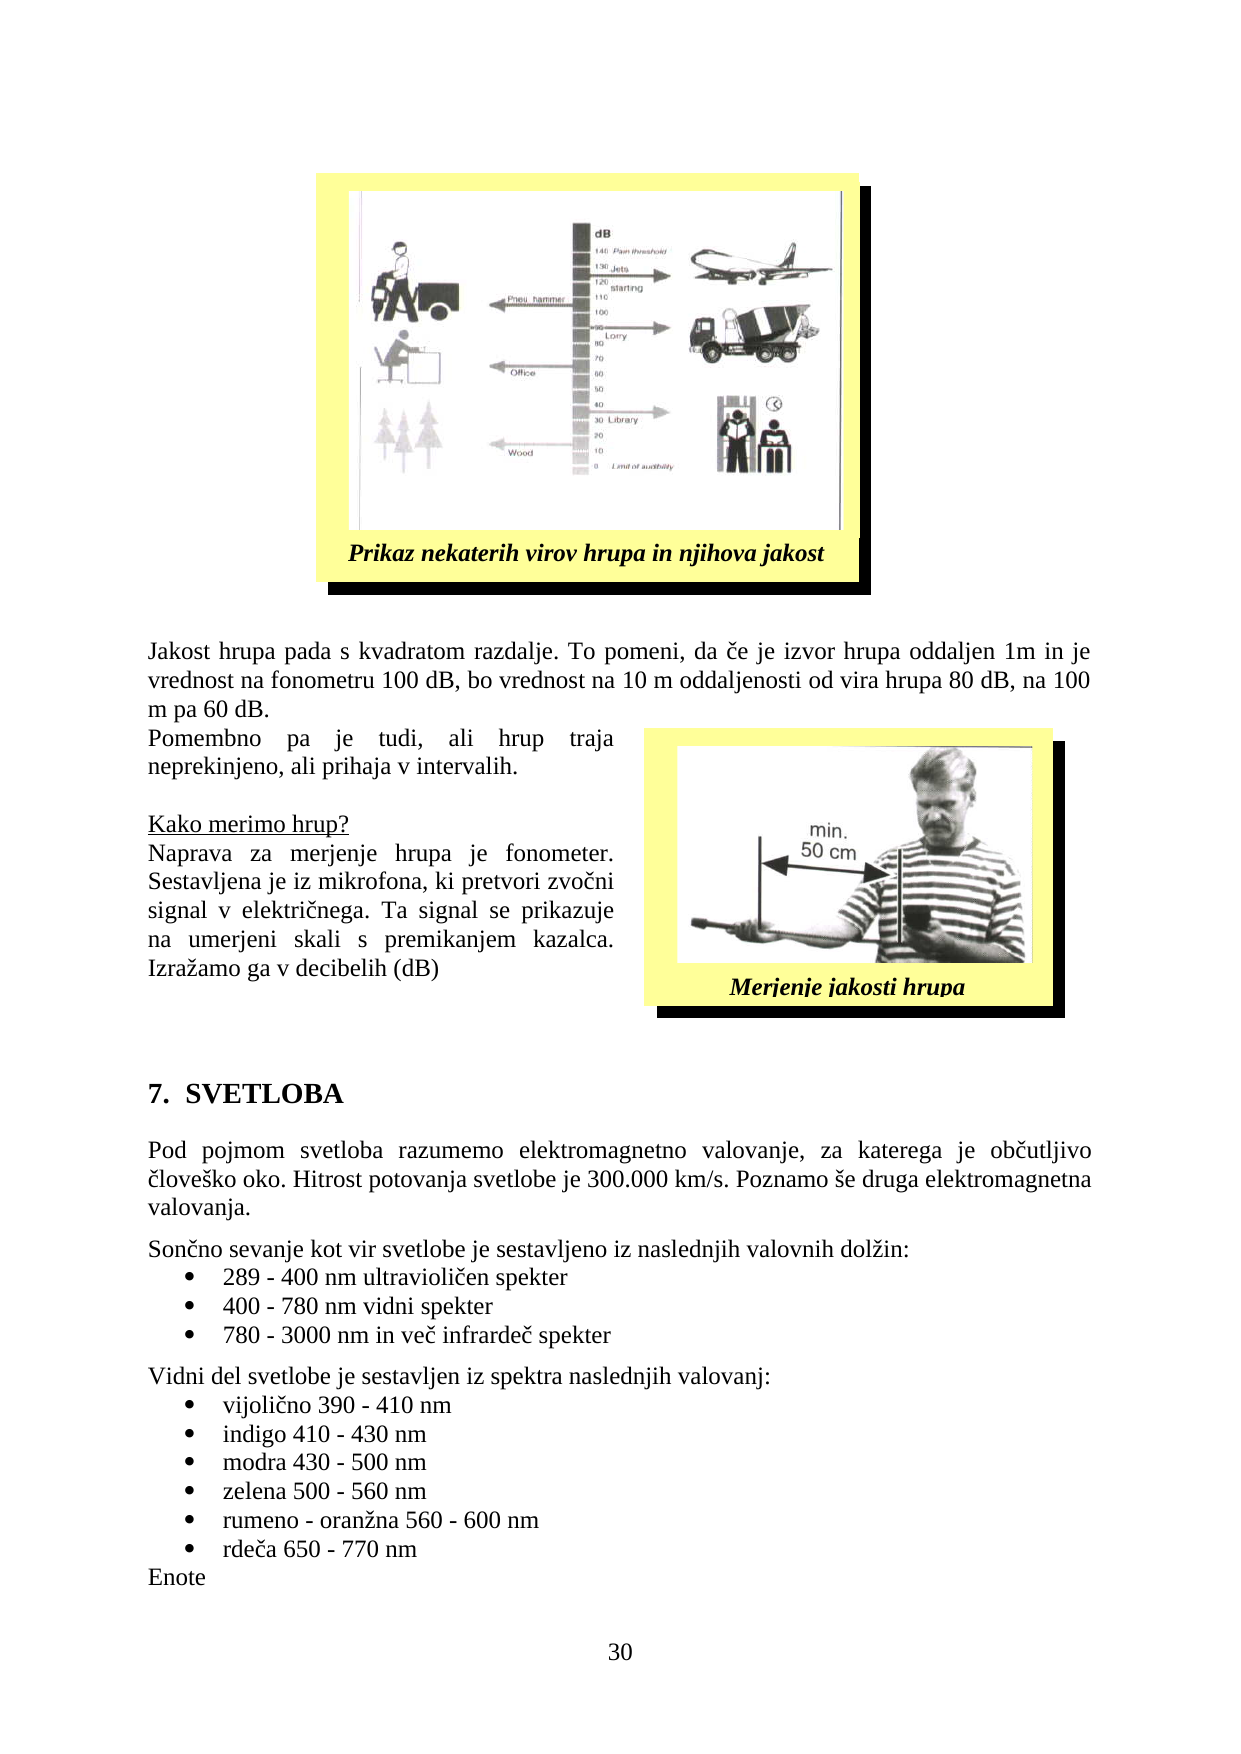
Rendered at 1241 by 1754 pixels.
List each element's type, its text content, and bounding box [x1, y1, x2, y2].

list vijolično 390 - 410 nm [185, 1390, 1092, 1419]
text Merjenje jakosti hrupa [661, 972, 1036, 997]
list SVETLOBA [148, 1076, 1092, 1110]
picture [677, 746, 1033, 963]
list 780 - 3000 nm in več infrardeč spekter [185, 1320, 1092, 1349]
list zelena 500 - 560 nm [185, 1476, 1092, 1505]
list indigo 410 - 430 nm [185, 1419, 1092, 1447]
list 289 - 400 nm ultravioličen spekter [185, 1262, 1092, 1291]
text [1065, 809, 1092, 838]
text Pomembno pa je tudi, ali hrup traja neprekinjeno, ali prihaja v intervalih. [148, 723, 1092, 780]
text Vidni del svetlobe je sestavljen iz spektra naslednjih valovanj: [148, 1361, 1092, 1390]
text Sončno sevanje kot vir svetlobe je sestavljeno iz naslednjih valovnih dolžin: [148, 1234, 1092, 1262]
picture [348, 191, 844, 530]
list rumeno - oranžna 560 - 600 nm [185, 1505, 1092, 1534]
text Pod pojmom svetloba razumemo elektromagnetno valovanje, za katerega je občutljivo človeško oko. Hitrost potovanja svetlobe je 300.000 km/s. Poznamo še druga elektromagnetna valovanja. [148, 1135, 1092, 1221]
text Jakost hrupa pada s kvadratom razdalje. To pomeni, da če je izvor hrupa oddaljen 1m in je vrednost na fonometru 100 dB, bo vrednost na 10 m oddaljenosti od vira hrupa 80 dB, na 100 m pa 60 dB. [148, 636, 1092, 723]
text Prikaz nekaterih virov hrupa in njihova jakost [332, 538, 842, 567]
text Kako merimo hrup? [148, 809, 644, 838]
list 400 - 780 nm vidni spekter [185, 1291, 1092, 1320]
list rdeča 650 - 770 nm [185, 1534, 1092, 1562]
list modra 430 - 500 nm [185, 1447, 1092, 1476]
text Naprava za merjenje hrupa je fonometer. Sestavljena je iz mikrofona, ki pretvori zvočni signal v električnega. Ta signal se prikazuje na umerjeni skali s premikanjem kazalca. Izražamo ga v decibelih (dB) [148, 838, 644, 981]
text Enote [148, 1562, 1092, 1591]
